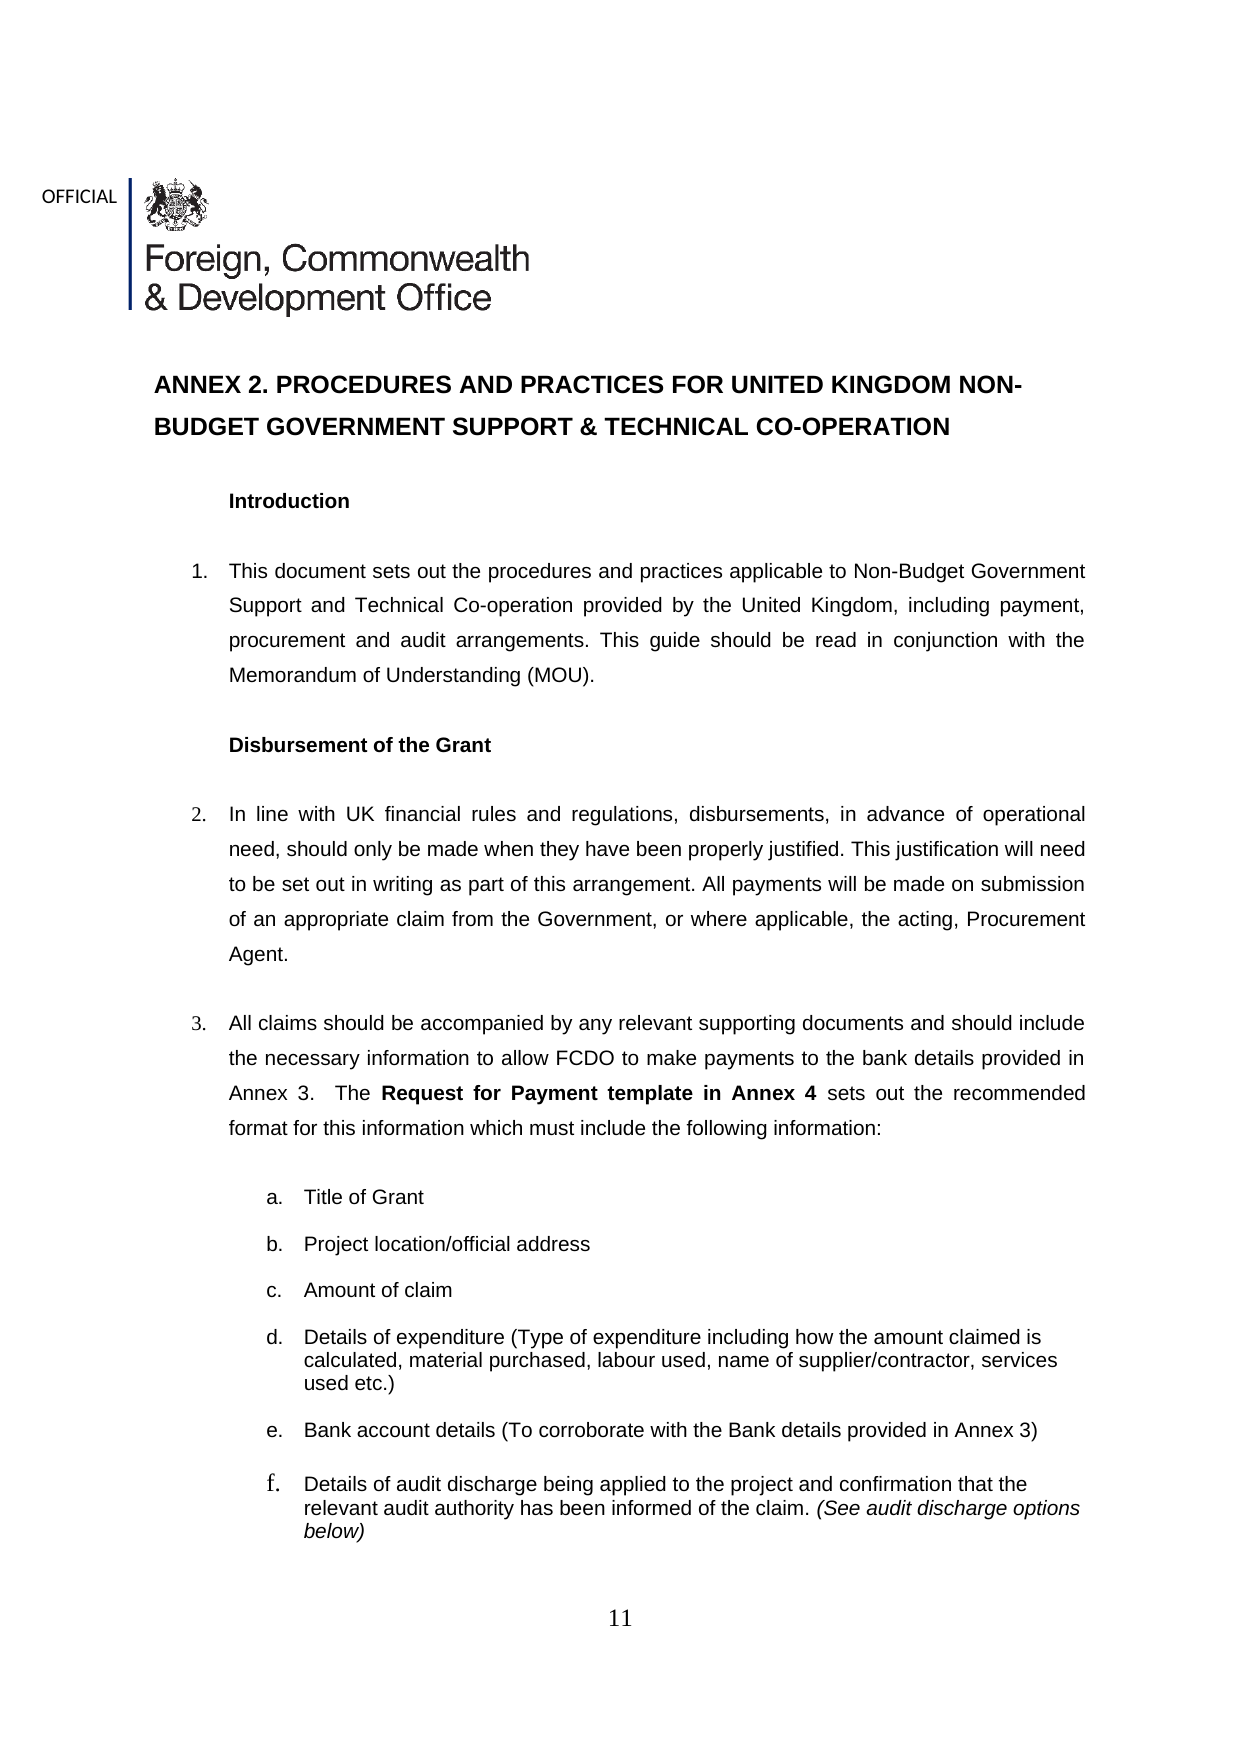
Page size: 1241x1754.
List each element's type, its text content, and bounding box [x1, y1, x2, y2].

text ANNEX 2. PROCEDURES AND PRACTICES FOR UNITED KINGDOM NON-BUDGET GOVERNMENT SUPPORT & TECHNICAL CO-OPERATION [153, 371, 1087, 441]
list Project location/official address [266, 1232, 1087, 1256]
list Details of expenditure (Type of expenditure including how the amount claimed is calculated, material purchased, labour used, name of supplier/contractor, services used etc.) [266, 1325, 1087, 1395]
list In line with UK financial rules and regulations, disbursements, in advance of operational need, should only be made when they have been properly justified. This justification will need to be set out in writing as part of this arrangement. All payments will be made on submission of an appropriate claim from the Government, or where applicable, the acting, Procurement Agent. [191, 803, 1087, 965]
list Bank account details (To corroborate with the Bank details provided in Annex 3) [266, 1418, 1087, 1441]
list All claims should be accompanied by any relevant supporting documents and should include the necessary information to allow FCDO to make payments to the bank details provided in Annex 3. The Request for Payment template in Annex 4 sets out the recommended format for this information which must include the following information: [191, 1012, 1087, 1139]
text Disbursement of the Grant [228, 733, 1087, 756]
picture [128, 178, 530, 317]
list Title of Grant [266, 1186, 1087, 1209]
text Introduction [228, 490, 1087, 513]
list Amount of claim [266, 1279, 1087, 1302]
list This document sets out the procedures and practices applicable to Non-Budget Government Support and Technical Co-operation provided by the United Kingdom, including payment, procurement and audit arrangements. This guide should be read in conjunction with the Memorandum of Understanding (MOU). [191, 559, 1087, 687]
list Details of audit discharge being applied to the project and confirmation that the relevant audit authority has been informed of the claim. (See audit discharge options below) [266, 1469, 1087, 1543]
